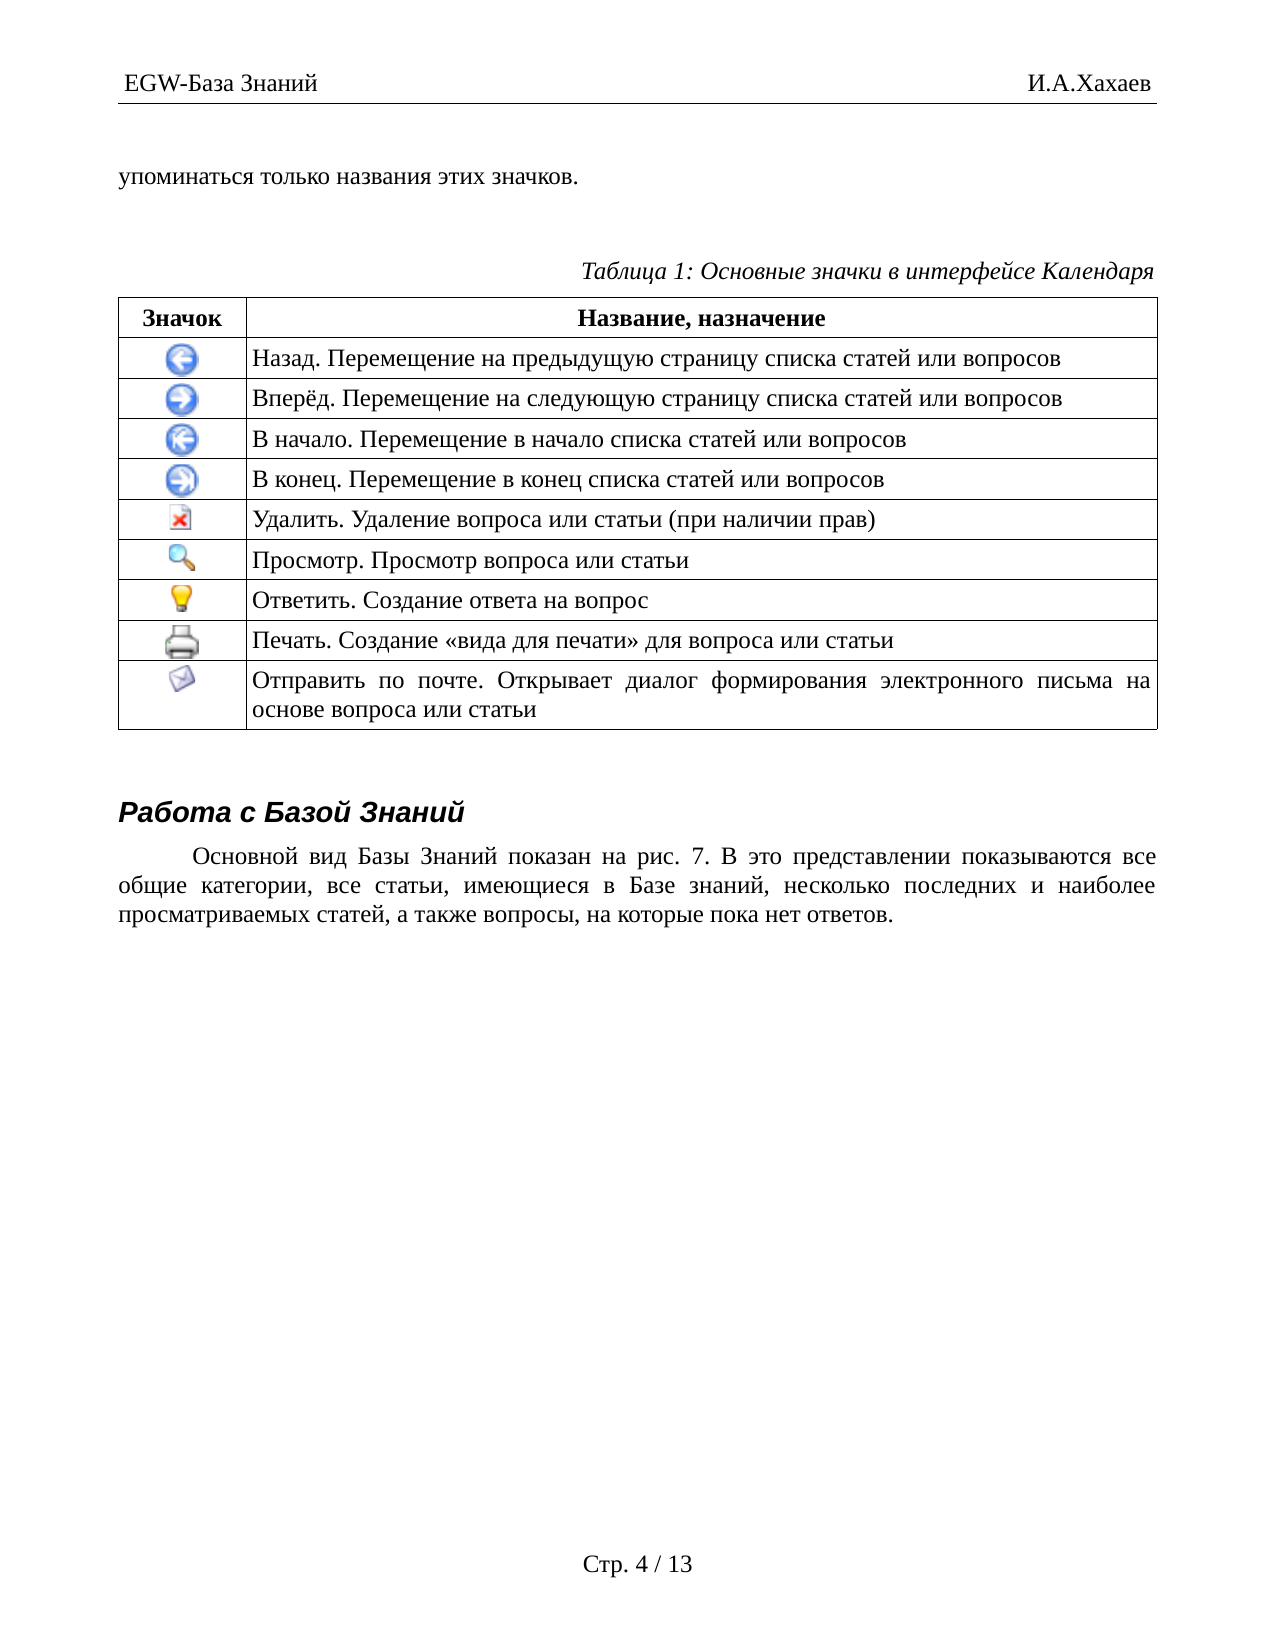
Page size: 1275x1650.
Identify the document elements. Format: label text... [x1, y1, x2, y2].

table_cell Отправить по почте. Открывает диалог формирования электронного письма на основе вопроса или статьи [247, 661, 1157, 729]
picture [165, 423, 199, 457]
table_cell Вперёд. Перемещение на следующую страницу списка статей или вопросов [247, 379, 1157, 418]
table_cell [119, 540, 246, 579]
text упоминаться только названия этих значков. [118, 161, 1157, 189]
table_cell [119, 621, 246, 660]
picture [168, 585, 196, 612]
table_cell [119, 419, 246, 458]
picture [165, 625, 199, 659]
text Таблица 1: Основные значки в интерфейсе Календаря [118, 256, 1157, 284]
table_cell Ответить. Создание ответа на вопрос [247, 580, 1157, 619]
table_cell [119, 338, 246, 378]
table_cell В конец. Перемещение в конец списка статей или вопросов [247, 459, 1157, 498]
text Основной вид Базы Знаний показан на рис. 7. В это представлении показываются все общие категории, все статьи, имеющиеся в Базе знаний, несколько последних и наиболее просматриваемых статей, а также вопросы, на которые пока нет ответов. [118, 841, 1157, 927]
picture [165, 343, 199, 377]
picture [168, 665, 196, 692]
table_header Название, назначение [247, 298, 1157, 337]
picture [169, 504, 195, 530]
table_cell Печать. Создание «вида для печати» для вопроса или статьи [247, 621, 1157, 660]
picture [165, 464, 199, 498]
picture [168, 544, 196, 571]
table_cell Назад. Перемещение на предыдущую страницу списка статей или вопросов [247, 338, 1157, 378]
subtitle Работа с Базой Знаний [118, 795, 1157, 829]
table_cell [119, 459, 246, 498]
table_header Значок [119, 298, 246, 337]
picture [165, 383, 199, 417]
table_cell [119, 661, 246, 729]
table_cell [119, 379, 246, 418]
table_cell Просмотр. Просмотр вопроса или статьи [247, 540, 1157, 579]
table_cell В начало. Перемещение в начало списка статей или вопросов [247, 419, 1157, 458]
table_cell [119, 500, 246, 539]
table_cell [119, 580, 246, 619]
table_cell Удалить. Удаление вопроса или статьи (при наличии прав) [247, 500, 1157, 539]
